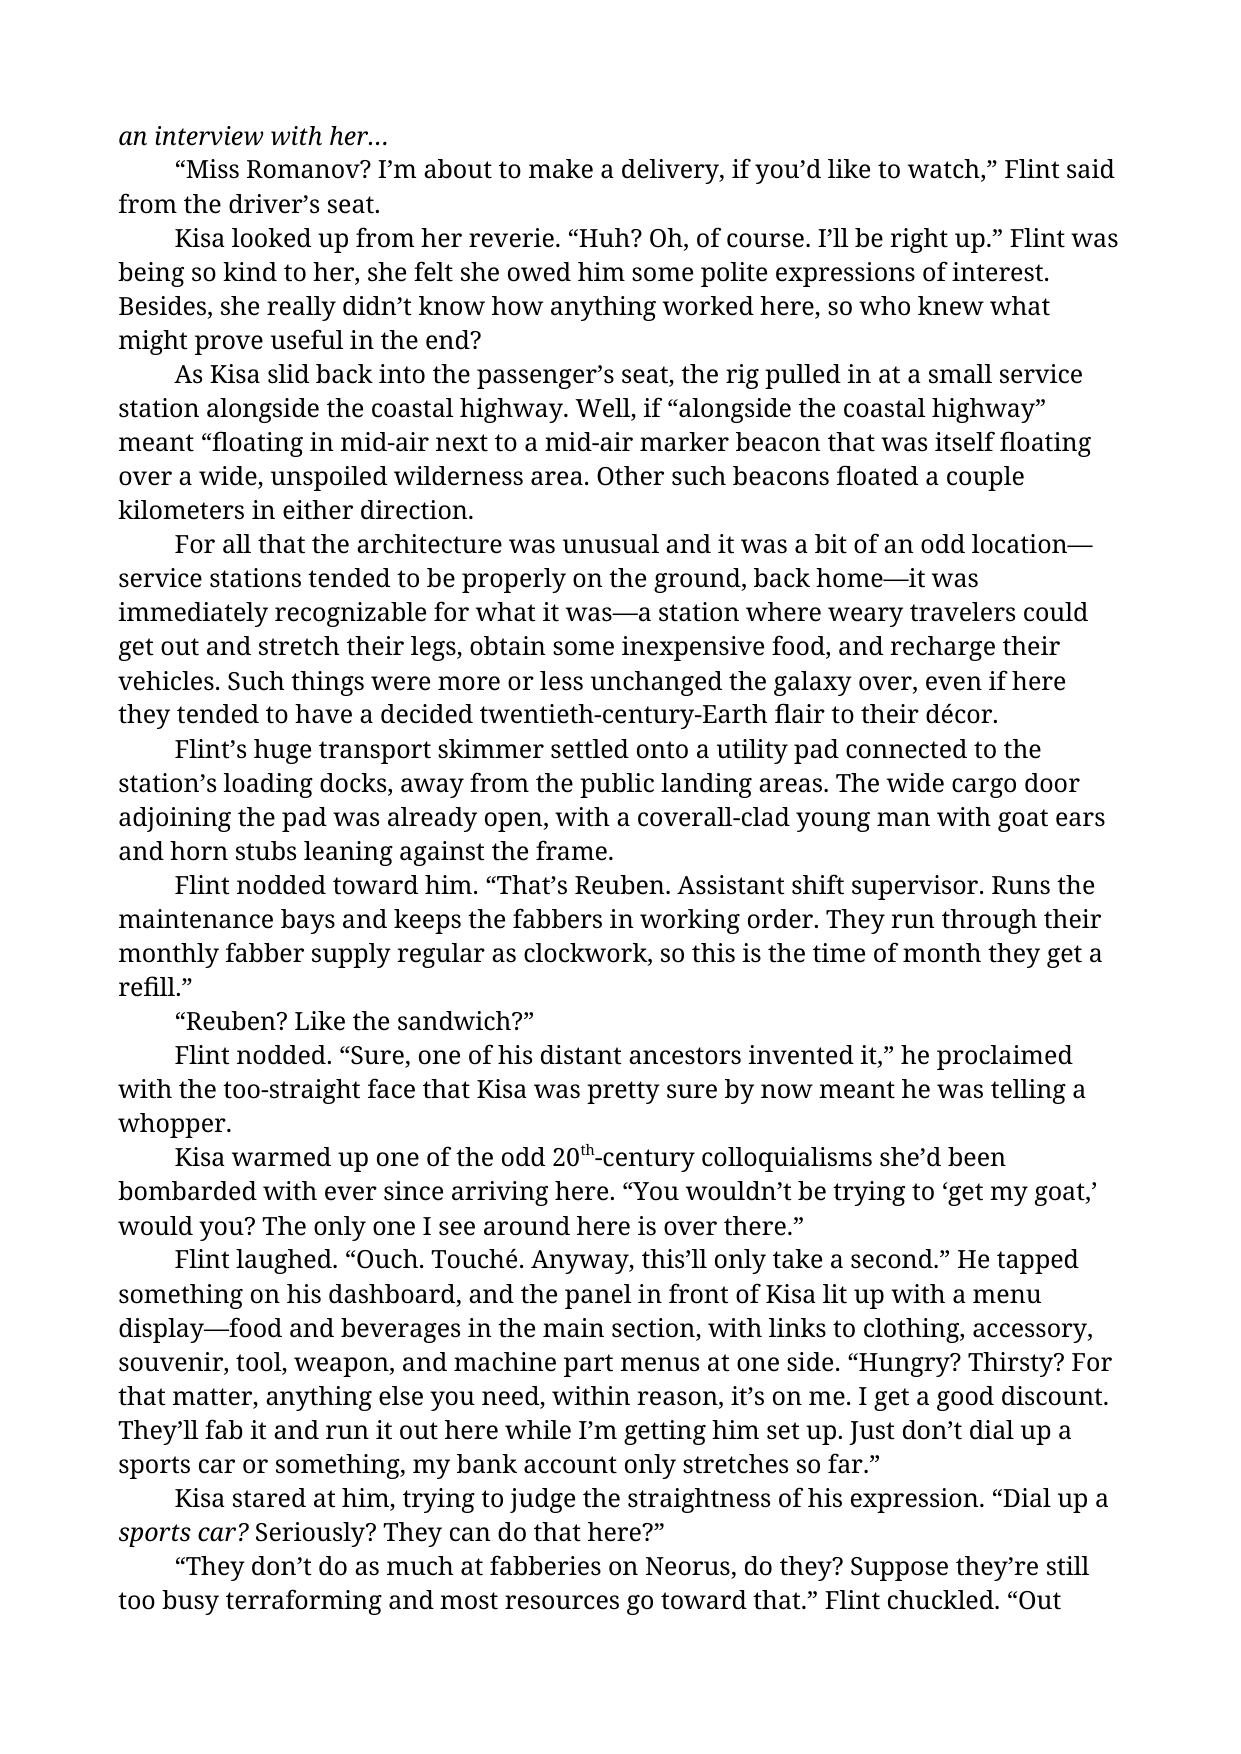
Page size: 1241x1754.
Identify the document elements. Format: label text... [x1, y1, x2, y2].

text For all that the architecture was unusual and it was a bit of an odd location—service stations tended to be properly on the ground, back home—it was immediately recognizable for what it was—a station where weary travelers could get out and stretch their legs, obtain some inexpensive food, and recharge their vehicles. Such things were more or less unchanged the galaxy over, even if here they tended to have a decided twentieth-century-Earth flair to their décor. [118, 527, 1122, 731]
text Kisa stared at him, trying to judge the straightness of his expression. “Dial up a sports car? Seriously? They can do that here?” [118, 1481, 1122, 1549]
text As Kisa slid back into the passenger’s seat, the rig pulled in at a small service station alongside the coastal highway. Well, if “alongside the coastal highway” meant “floating in mid-air next to a mid-air marker beacon that was itself floating over a wide, unspoiled wilderness area. Other such beacons floated a couple kilometers in either direction. [118, 357, 1122, 527]
text “They don’t do as much at fabberies on Neorus, do they? Suppose they’re still too busy terraforming and most resources go toward that.” Flint chuckled. “Out [118, 1549, 1122, 1617]
text Flint’s huge transport skimmer settled onto a utility pad connected to the station’s loading docks, away from the public landing areas. The wide cargo door adjoining the pad was already open, with a coverall-clad young man with goat ears and horn stubs leaning against the frame. [118, 731, 1122, 867]
text Kisa warmed up one of the odd 20th-century colloquialisms she’d been bombarded with ever since arriving here. “You wouldn’t be trying to ‘get my goat,’ would you? The only one I see around here is over there.” [118, 1140, 1122, 1242]
text Flint laughed. “Ouch. Touché. Anyway, this’ll only take a second.” He tapped something on his dashboard, and the panel in front of Kisa lit up with a menu display—food and beverages in the main section, with links to clothing, accessory, souvenir, tool, weapon, and machine part menus at one side. “Hungry? Thirsty? For that matter, anything else you need, within reason, it’s on me. I get a good discount. They’ll fab it and run it out here while I’m getting him set up. Just don’t dial up a sports car or something, my bank account only stretches so far.” [118, 1242, 1122, 1481]
text Kisa looked up from her reverie. “Huh? Oh, of course. I’ll be right up.” Flint was being so kind to her, she felt she owed him some polite expressions of interest. Besides, she really didn’t know how anything worked here, so who knew what might prove useful in the end? [118, 220, 1122, 357]
text Flint nodded. “Sure, one of his distant ancestors invented it,” he proclaimed with the too-straight face that Kisa was pretty sure by now meant he was telling a whopper. [118, 1038, 1122, 1140]
text Flint nodded toward him. “That’s Reuben. Assistant shift supervisor. Runs the maintenance bays and keeps the fabbers in working order. They run through their monthly fabber supply regular as clockwork, so this is the time of month they get a refill.” [118, 867, 1122, 1004]
text “Miss Romanov? I’m about to make a delivery, if you’d like to watch,” Flint said from the driver’s seat. [118, 152, 1122, 220]
text an interview with her… [118, 118, 1122, 152]
text “Reuben? Like the sandwich?” [118, 1004, 1122, 1038]
